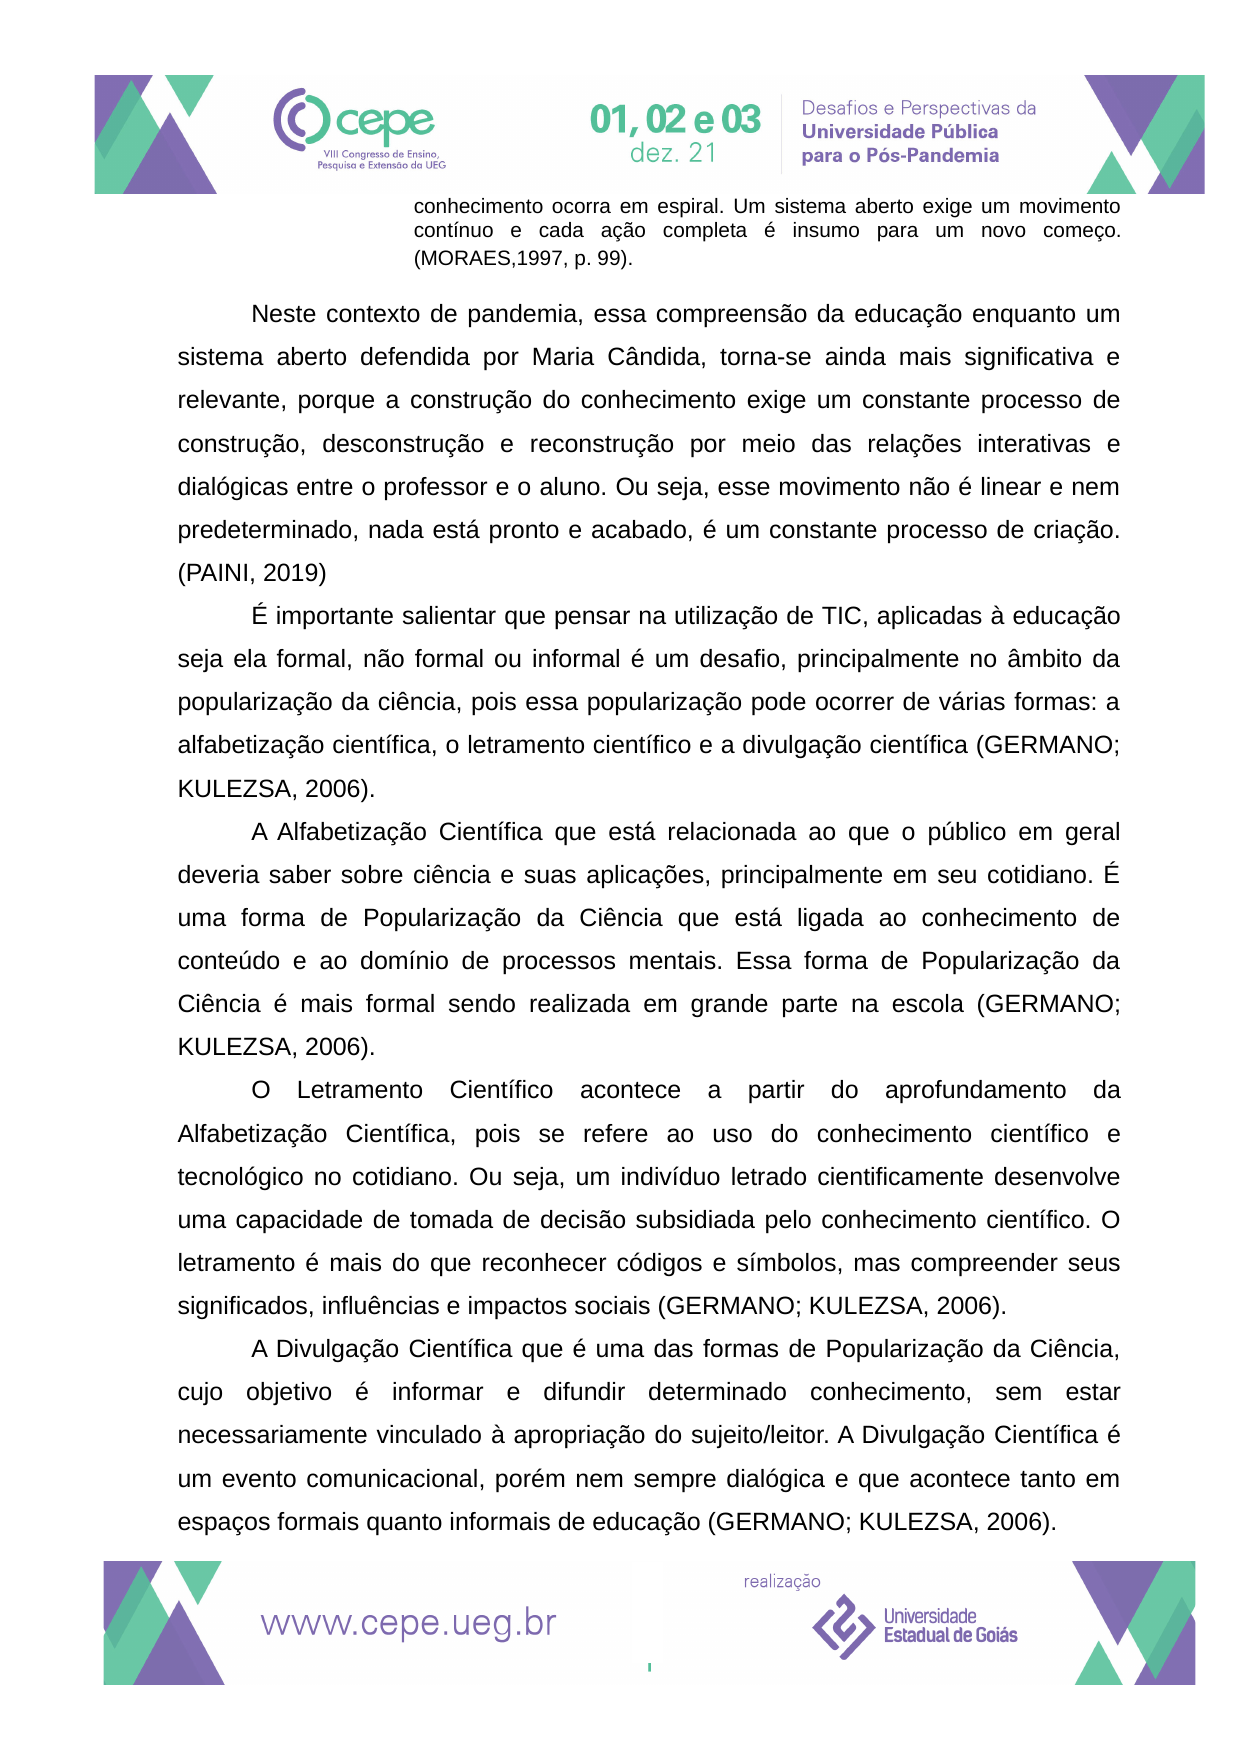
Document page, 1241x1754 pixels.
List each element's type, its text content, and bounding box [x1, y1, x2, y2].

text Neste contexto de pandemia, essa compreensão da educação enquanto um sistema aberto defendida por Maria Cândida, torna-se ainda mais significativa e relevante, porque a construção do conhecimento exige um constante processo de construção, desconstrução e reconstrução por meio das relações interativas e dialógicas entre o professor e o aluno. Ou seja, esse movimento não é linear e nem predeterminado, nada está pronto e acabado, é um constante processo de criação. (PAINI, 2019) [177, 299, 1122, 587]
text A Alfabetização Científica que está relacionada ao que o público em geral deveria saber sobre ciência e suas aplicações, principalmente em seu cotidiano. É uma forma de Popularização da Ciência que está ligada ao conhecimento de conteúdo e ao domínio de processos mentais. Essa forma de Popularização da Ciência é mais formal sendo realizada em grande parte na escola (GERMANO; KULEZSA, 2006). [177, 817, 1122, 1061]
text É importante salientar que pensar na utilização de TIC, aplicadas à educação seja ela formal, não formal ou informal é um desafio, principalmente no âmbito da popularização da ciência, pois essa popularização pode ocorrer de várias formas: a alfabetização científica, o letramento científico e a divulgação científica (GERMANO; KULEZSA, 2006). [177, 601, 1122, 802]
text conhecimento ocorra em espiral. Um sistema aberto exige um movimento contínuo e cada ação completa é insumo para um novo começo. (MORAES,1997, p. 99). [413, 194, 1122, 271]
text A Divulgação Científica que é uma das formas de Popularização da Ciência, cujo objetivo é informar e difundir determinado conhecimento, sem estar necessariamente vinculado à apropriação do sujeito/leitor. A Divulgação Científica é um evento comunicacional, porém nem sempre dialógica e que acontece tanto em espaços formais quanto informais de educação (GERMANO; KULEZSA, 2006). [177, 1334, 1122, 1536]
text O Letramento Científico acontece a partir do aprofundamento da Alfabetização Científica, pois se refere ao uso do conhecimento científico e tecnológico no cotidiano. Ou seja, um indivíduo letrado cientificamente desenvolve uma capacidade de tomada de decisão subsidiada pelo conhecimento científico. O letramento é mais do que reconhecer códigos e símbolos, mas compreender seus significados, influências e impactos sociais (GERMANO; KULEZSA, 2006). [177, 1076, 1122, 1320]
